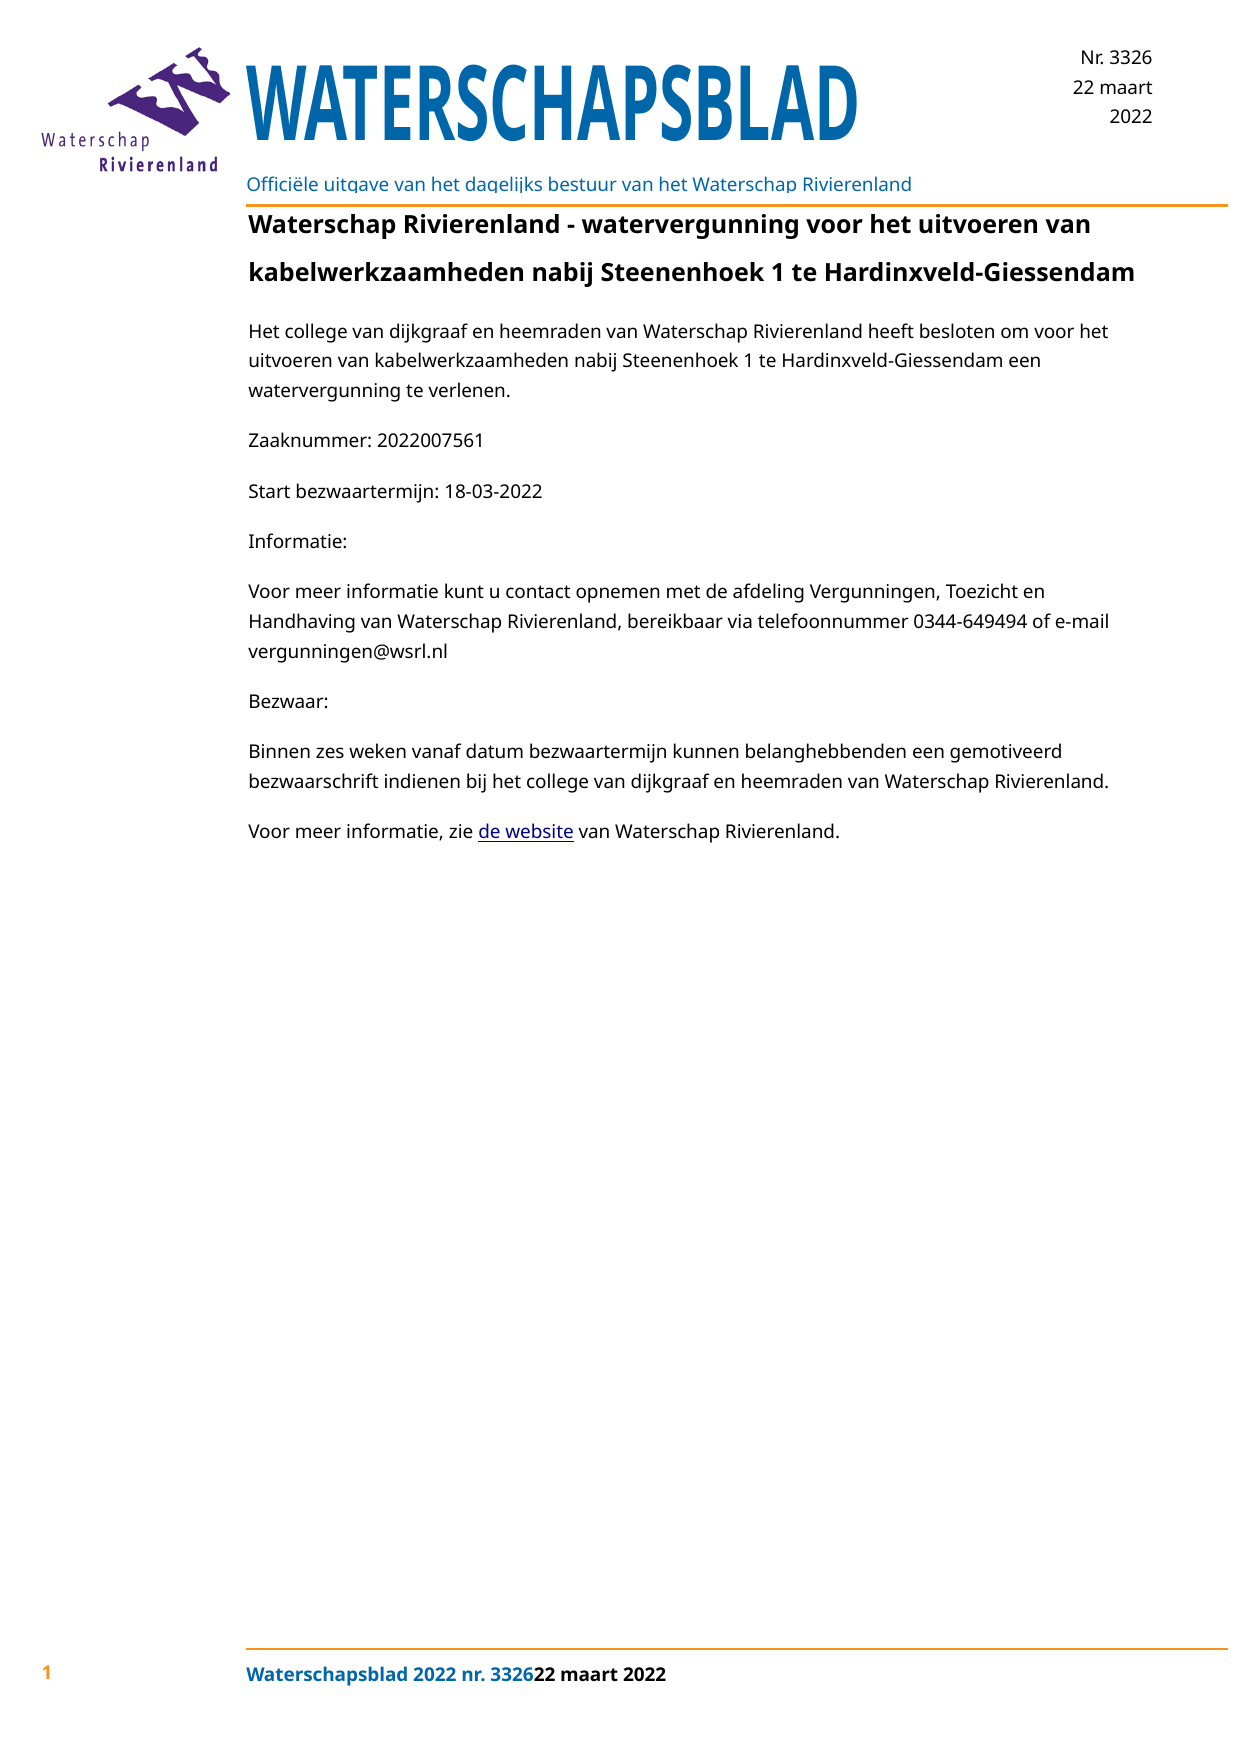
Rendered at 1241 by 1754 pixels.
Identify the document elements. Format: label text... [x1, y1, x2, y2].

text Voor meer informatie, zie de website van Waterschap Rivierenland. [248, 819, 1152, 844]
text Start bezwaartermijn: 18-03-2022 [248, 478, 1152, 504]
text Informatie: [248, 528, 1152, 554]
text Zaaknummer: 2022007561 [248, 427, 1152, 453]
text Het college van dijkgraaf en heemraden van Waterschap Rivierenland heeft besloten om voor het uitvoeren van kabelwerkzaamheden nabij Steenenhoek 1 te Hardinxveld-Giessendam een watervergunning te verlenen. [248, 318, 1152, 403]
text Binnen zes weken vanaf datum bezwaartermijn kunnen belanghebbenden een gemotiveerd bezwaarschrift indienen bij het college van dijkgraaf en heemraden van Waterschap Rivierenland. [248, 739, 1152, 794]
picture [41, 47, 231, 172]
text Waterschap Rivierenland - watervergunning voor het uitvoeren van kabelwerkzaamheden nabij Steenenhoek 1 te Hardinxveld-Giessendam [248, 207, 1152, 288]
text Voor meer informatie kunt u contact opnemen met de afdeling Vergunningen, Toezicht en Handhaving van Waterschap Rivierenland, bereikbaar via telefoonnummer 0344-649494 of e-mail vergunningen@wsrl.nl [248, 579, 1152, 664]
text Bezwaar: [248, 688, 1152, 714]
